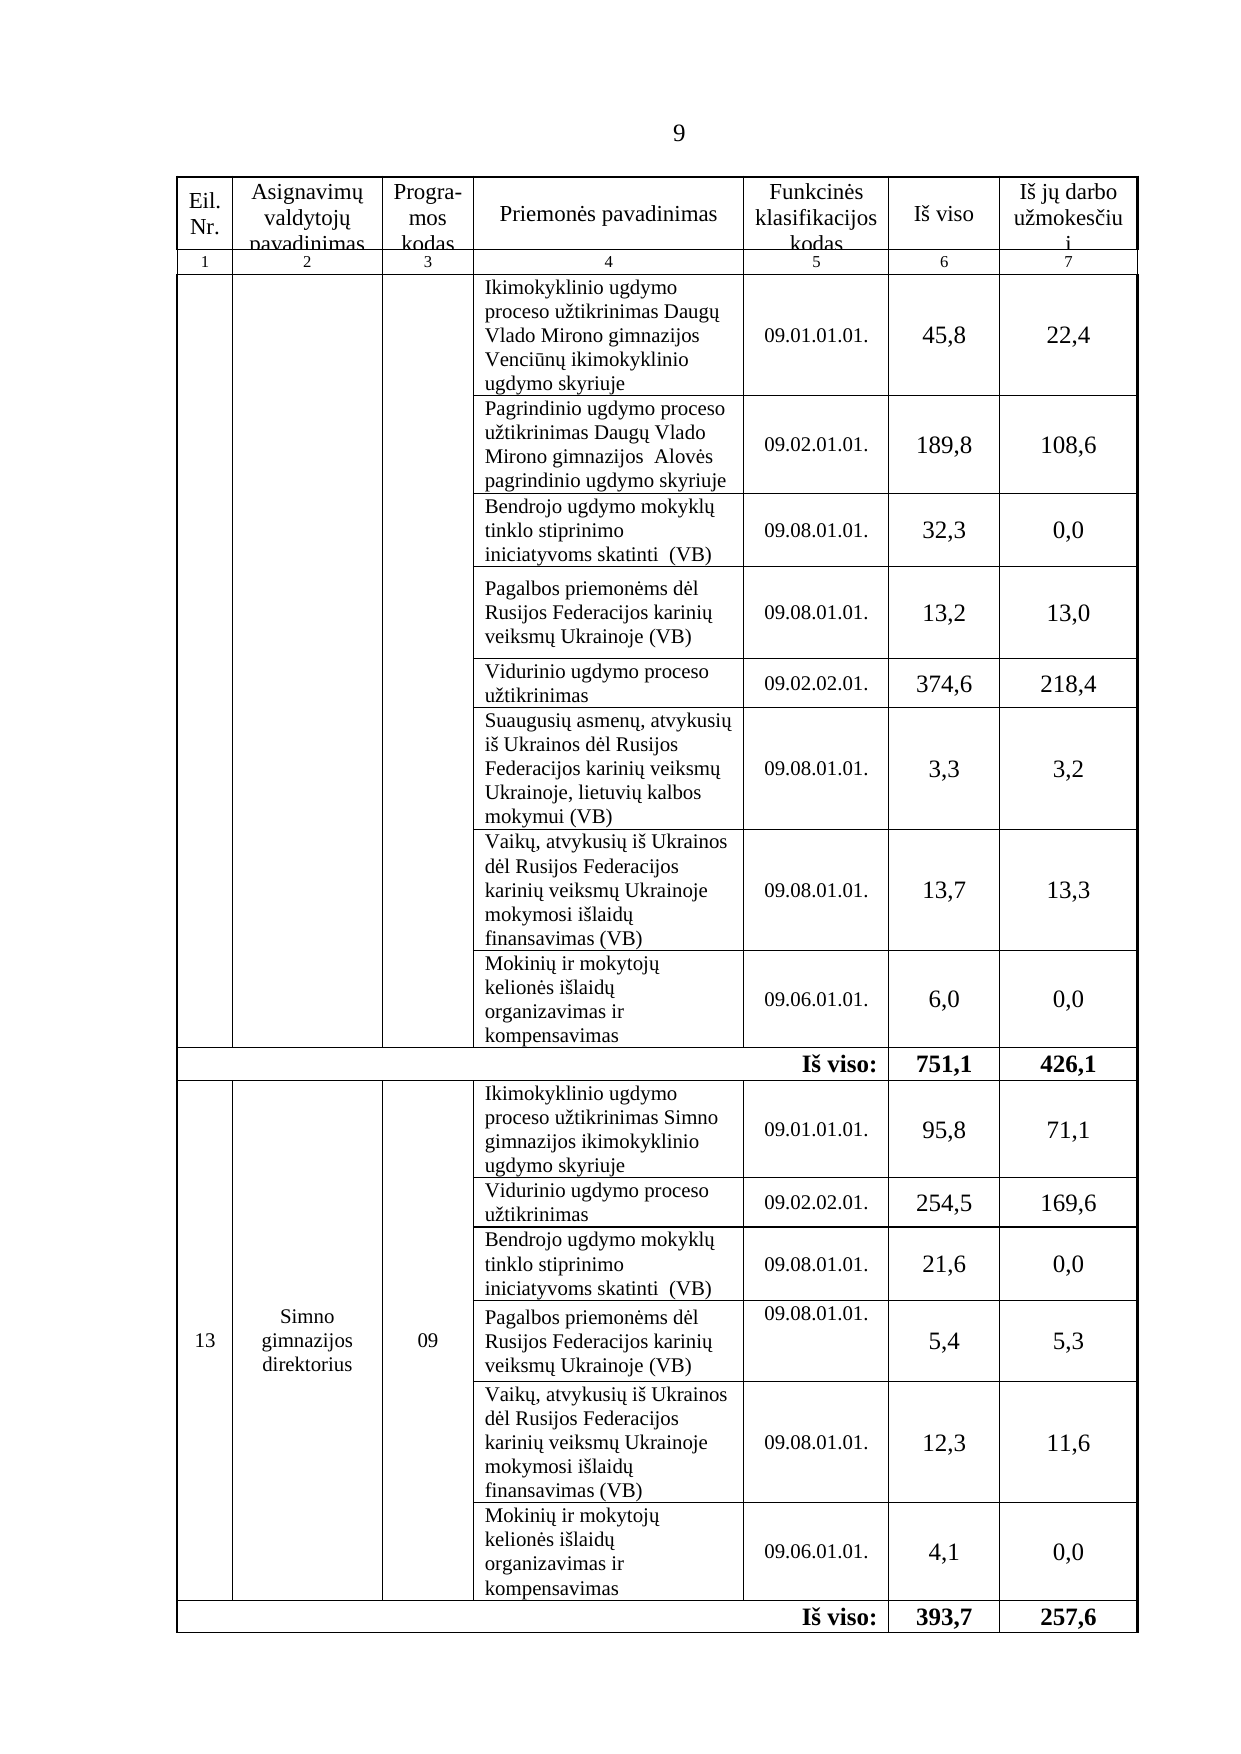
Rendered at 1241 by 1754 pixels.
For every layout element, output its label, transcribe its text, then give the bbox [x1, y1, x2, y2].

table_cell 257,6 [1000, 1601, 1136, 1632]
table_cell 09.02.02.01. [744, 659, 888, 707]
table_cell [1139, 1300, 1161, 1381]
table_cell 95,8 [889, 1081, 999, 1177]
table_header Funkcinės klasifikacijos kodas [744, 178, 888, 249]
table_cell 3 [383, 250, 473, 274]
table_cell 189,8 [889, 396, 999, 492]
table_cell 5,4 [889, 1301, 999, 1381]
table_header Iš viso [889, 178, 999, 249]
table_cell 09.08.01.01. [744, 1301, 888, 1381]
table_cell [1139, 707, 1161, 828]
table_cell 0,0 [1000, 951, 1136, 1047]
table_cell 0,0 [1000, 1228, 1136, 1299]
table_cell 09.08.01.01. [744, 1228, 888, 1299]
table_cell [1139, 1080, 1161, 1177]
table_cell 0,0 [1000, 494, 1136, 566]
table_cell 254,5 [889, 1178, 999, 1226]
table_cell [1139, 1502, 1161, 1599]
table_header Priemonės pavadinimas [474, 178, 743, 249]
table_cell 393,7 [889, 1601, 999, 1632]
table_cell 11,6 [1000, 1382, 1136, 1502]
table_cell Iš viso: [178, 1048, 888, 1080]
table_header Asignavimų valdytojų pavadinimas [233, 178, 382, 249]
table_cell 32,3 [889, 494, 999, 566]
table_cell [1138, 249, 1161, 274]
table_header [1139, 176, 1161, 220]
table_cell Simno gimnazijos direktorius [233, 1081, 382, 1599]
table_cell Vaikų, atvykusių iš Ukrainos dėl Rusijos Federacijos karinių veiksmų Ukrainoje mokymosi išlaidų finansavimas (VB) [474, 1382, 743, 1502]
table_cell Mokinių ir mokytojų kelionės išlaidų organizavimas ir kompensavimas [474, 1503, 743, 1599]
table_header Eil. Nr. [178, 178, 232, 249]
table_cell [178, 275, 232, 1047]
table_cell 09.08.01.01. [744, 494, 888, 566]
table_cell 2 [233, 250, 382, 274]
table_cell 6,0 [889, 951, 999, 1047]
table_cell [1139, 274, 1161, 395]
table_cell 13,7 [889, 830, 999, 950]
table_cell Ikimokyklinio ugdymo proceso užtikrinimas Daugų Vlado Mirono gimnazijos Venciūnų ikimokyklinio ugdymo skyriuje [474, 275, 743, 395]
table_cell 09.06.01.01. [744, 951, 888, 1047]
table_header Progra-mos kodas [383, 178, 473, 249]
table_cell [1139, 493, 1161, 566]
table_cell [1139, 950, 1161, 1047]
table_cell [1139, 829, 1161, 950]
table_cell 09.01.01.01. [744, 1081, 888, 1177]
table_cell 21,6 [889, 1228, 999, 1299]
table_cell 09 [383, 1081, 473, 1599]
table_cell 45,8 [889, 275, 999, 395]
table_cell [1139, 395, 1161, 492]
table_cell Pagrindinio ugdymo proceso užtikrinimas Daugų Vlado Mirono gimnazijos Alovės pagrindinio ugdymo skyriuje [474, 396, 743, 492]
table_header Iš jų darbo užmokesčiui [1000, 178, 1136, 249]
table_cell 1 [178, 250, 232, 274]
table_cell [1139, 1381, 1161, 1502]
table_cell 13,0 [1000, 567, 1136, 658]
table_cell 13,2 [889, 567, 999, 658]
table_cell 218,4 [1000, 659, 1136, 707]
table_cell 169,6 [1000, 1178, 1136, 1226]
table_cell 09.08.01.01. [744, 567, 888, 658]
table_cell [383, 275, 473, 1047]
table_cell 0,0 [1000, 1503, 1136, 1599]
table_cell 22,4 [1000, 275, 1136, 395]
table_cell 13 [178, 1081, 232, 1599]
table_cell 3,2 [1000, 708, 1136, 828]
table_cell Suaugusių asmenų, atvykusių iš Ukrainos dėl Rusijos Federacijos karinių veiksmų Ukrainoje, lietuvių kalbos mokymui (VB) [474, 708, 743, 828]
table_cell Ikimokyklinio ugdymo proceso užtikrinimas Simno gimnazijos ikimokyklinio ugdymo skyriuje [474, 1081, 743, 1177]
table_cell Bendrojo ugdymo mokyklų tinklo stiprinimo iniciatyvoms skatinti (VB) [474, 494, 743, 566]
table_cell [1139, 566, 1161, 658]
table_cell 09.08.01.01. [744, 1382, 888, 1502]
table_cell 4,1 [889, 1503, 999, 1599]
table_cell [233, 275, 382, 1047]
table_cell 426,1 [1000, 1048, 1136, 1080]
table_cell Pagalbos priemonėms dėl Rusijos Federacijos karinių veiksmų Ukrainoje (VB) [474, 567, 743, 658]
table_cell 7 [1000, 250, 1137, 274]
table_cell 5,3 [1000, 1301, 1136, 1381]
table_cell 09.02.01.01. [744, 396, 888, 492]
table_cell Vaikų, atvykusių iš Ukrainos dėl Rusijos Federacijos karinių veiksmų Ukrainoje mokymosi išlaidų finansavimas (VB) [474, 830, 743, 950]
table_cell Vidurinio ugdymo proceso užtikrinimas [474, 659, 743, 707]
table_cell Mokinių ir mokytojų kelionės išlaidų organizavimas ir kompensavimas [474, 951, 743, 1047]
table_cell 09.01.01.01. [744, 275, 888, 395]
table_cell Vidurinio ugdymo proceso užtikrinimas [474, 1178, 743, 1226]
table_cell Bendrojo ugdymo mokyklų tinklo stiprinimo iniciatyvoms skatinti (VB) [474, 1228, 743, 1299]
table_cell [1139, 220, 1161, 249]
table_cell Pagalbos priemonėms dėl Rusijos Federacijos karinių veiksmų Ukrainoje (VB) [474, 1301, 743, 1381]
table_cell 374,6 [889, 659, 999, 707]
table_cell [1139, 1600, 1161, 1632]
table_cell Iš viso: [178, 1601, 888, 1632]
table_cell 108,6 [1000, 396, 1136, 492]
table_cell 09.08.01.01. [744, 830, 888, 950]
table_cell 12,3 [889, 1382, 999, 1502]
table_cell [1139, 1226, 1161, 1299]
table_cell [1139, 1047, 1161, 1080]
table_cell 6 [889, 250, 999, 274]
table_cell 751,1 [889, 1048, 999, 1080]
table_cell 3,3 [889, 708, 999, 828]
table_cell 09.08.01.01. [744, 708, 888, 828]
table_cell [1139, 658, 1161, 707]
table_cell 4 [474, 250, 743, 274]
table_cell 71,1 [1000, 1081, 1136, 1177]
table_cell [1139, 1177, 1161, 1226]
table_cell 13,3 [1000, 830, 1136, 950]
table_cell 5 [744, 250, 888, 274]
table_cell 09.06.01.01. [744, 1503, 888, 1599]
table_cell 09.02.02.01. [744, 1178, 888, 1226]
